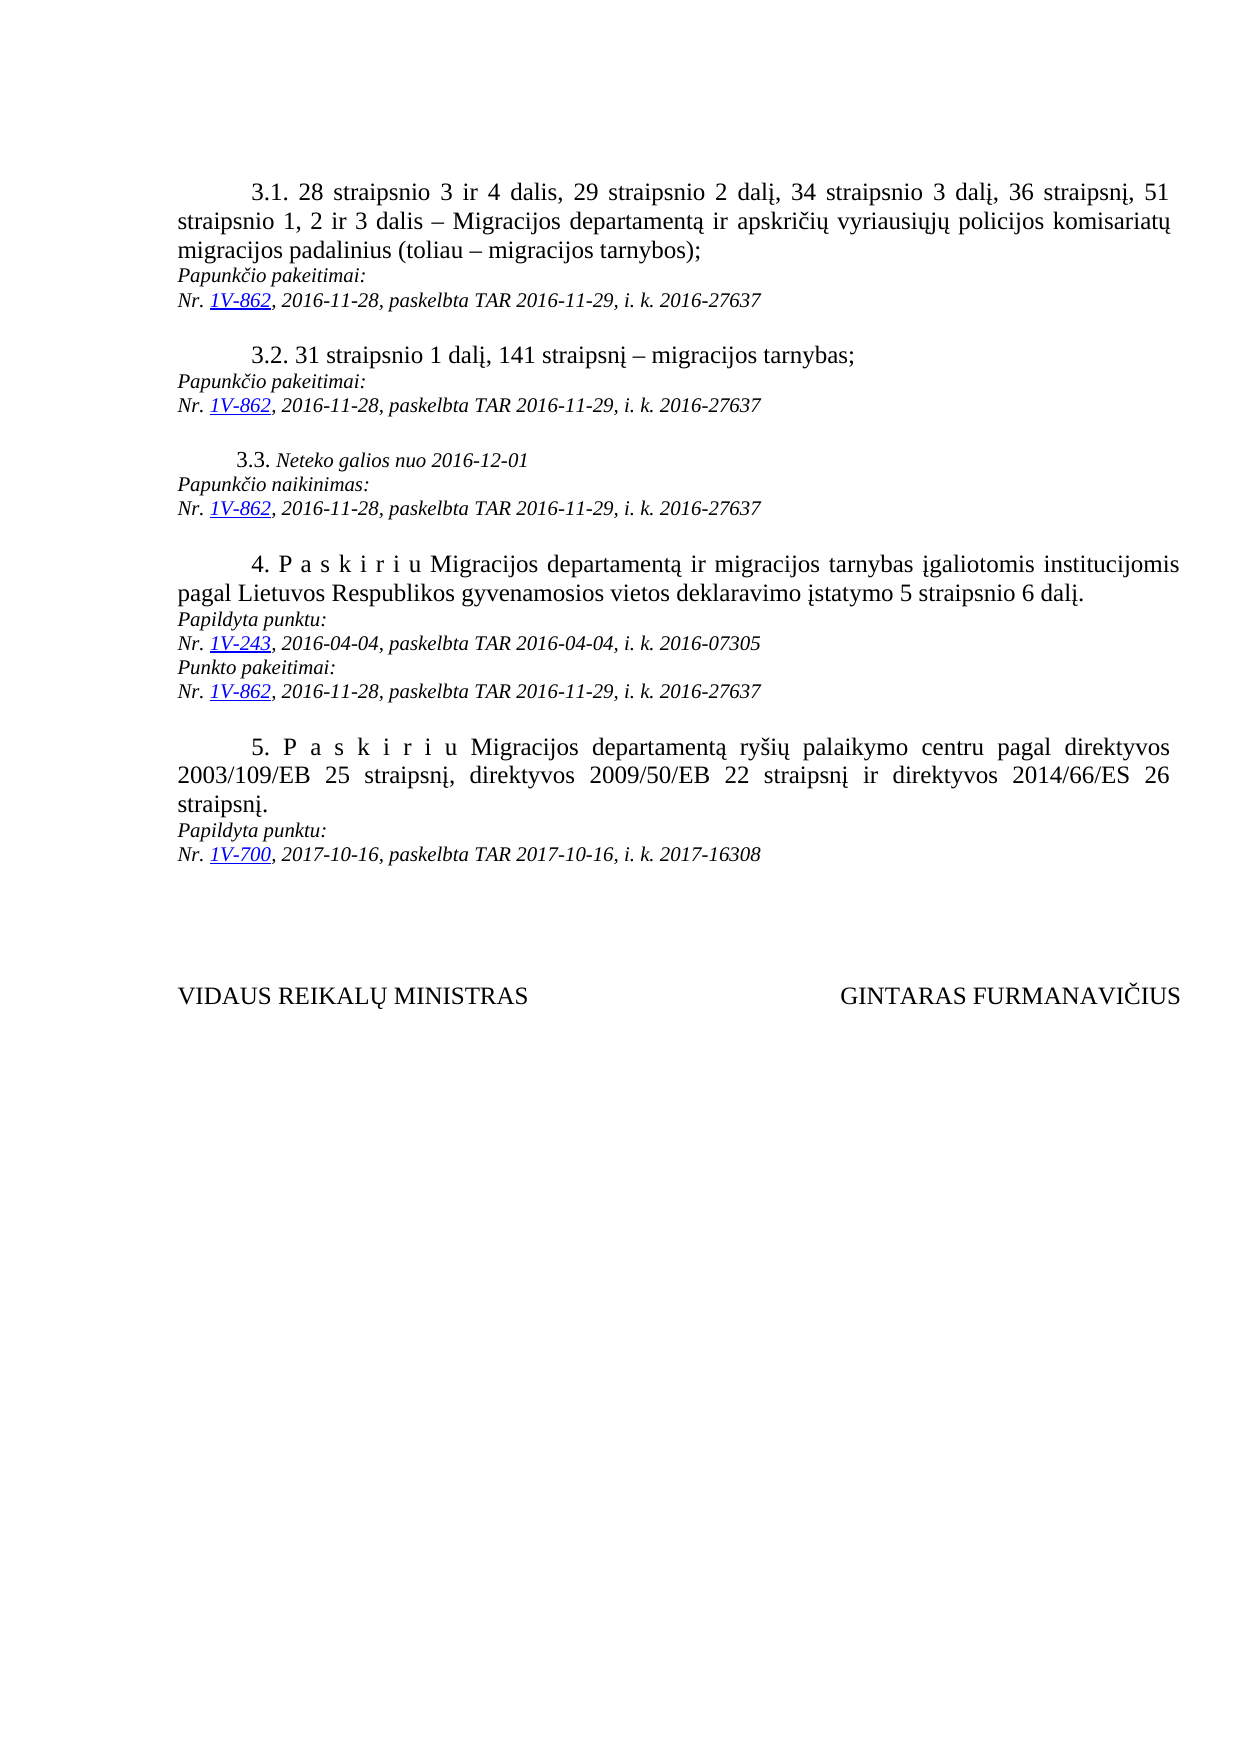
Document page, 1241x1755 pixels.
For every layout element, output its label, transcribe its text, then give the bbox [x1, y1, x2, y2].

text Nr. 1V-700, 2017-10-16, paskelbta TAR 2017-10-16, i. k. 2017-16308 [177, 842, 1181, 866]
text 3.1. 28 straipsnio 3 ir 4 dalis, 29 straipsnio 2 dalį, 34 straipsnio 3 dalį, 36 straipsnį, 51 straipsnio 1, 2 ir 3 dalis – Migracijos departamentą ir apskričių vyriausiųjų policijos komisariatų migracijos padalinius (toliau – migracijos tarnybos); [177, 177, 1171, 263]
text Punkto pakeitimai: [177, 655, 1181, 679]
text Papildyta punktu: [177, 607, 1181, 631]
text 3.2. 31 straipsnio 1 dalį, 141 straipsnį – migracijos tarnybas; [177, 340, 1171, 369]
text Nr. 1V-862, 2016-11-28, paskelbta TAR 2016-11-29, i. k. 2016-27637 [177, 496, 1181, 520]
text Nr. 1V-862, 2016-11-28, paskelbta TAR 2016-11-29, i. k. 2016-27637 [177, 393, 1181, 417]
text Nr. 1V-862, 2016-11-28, paskelbta TAR 2016-11-29, i. k. 2016-27637 [177, 287, 1181, 312]
text Papildyta punktu: [177, 818, 1181, 842]
text VIDAUS REIKALŲ MINISTRAS GINTARAS FURMANAVIČIUS [177, 981, 1181, 1010]
text Nr. 1V-862, 2016-11-28, paskelbta TAR 2016-11-29, i. k. 2016-27637 [177, 679, 1181, 703]
text 5. P a s k i r i u Migracijos departamentą ryšių palaikymo centru pagal direktyvos 2003/109/EB 25 straipsnį, direktyvos 2009/50/EB 22 straipsnį ir direktyvos 2014/66/ES 26 straipsnį. [177, 732, 1171, 818]
text 4. P a s k i r i u Migracijos departamentą ir migracijos tarnybas įgaliotomis institucijomis pagal Lietuvos Respublikos gyvenamosios vietos deklaravimo įstatymo 5 straipsnio 6 dalį. [177, 549, 1181, 607]
text Papunkčio pakeitimai: [177, 369, 1181, 393]
text Papunkčio pakeitimai: [177, 263, 1181, 287]
text Papunkčio naikinimas: [177, 472, 1181, 496]
text Nr. 1V-243, 2016-04-04, paskelbta TAR 2016-04-04, i. k. 2016-07305 [177, 631, 1181, 655]
text 3.3. Neteko galios nuo 2016-12-01 [177, 446, 1181, 472]
